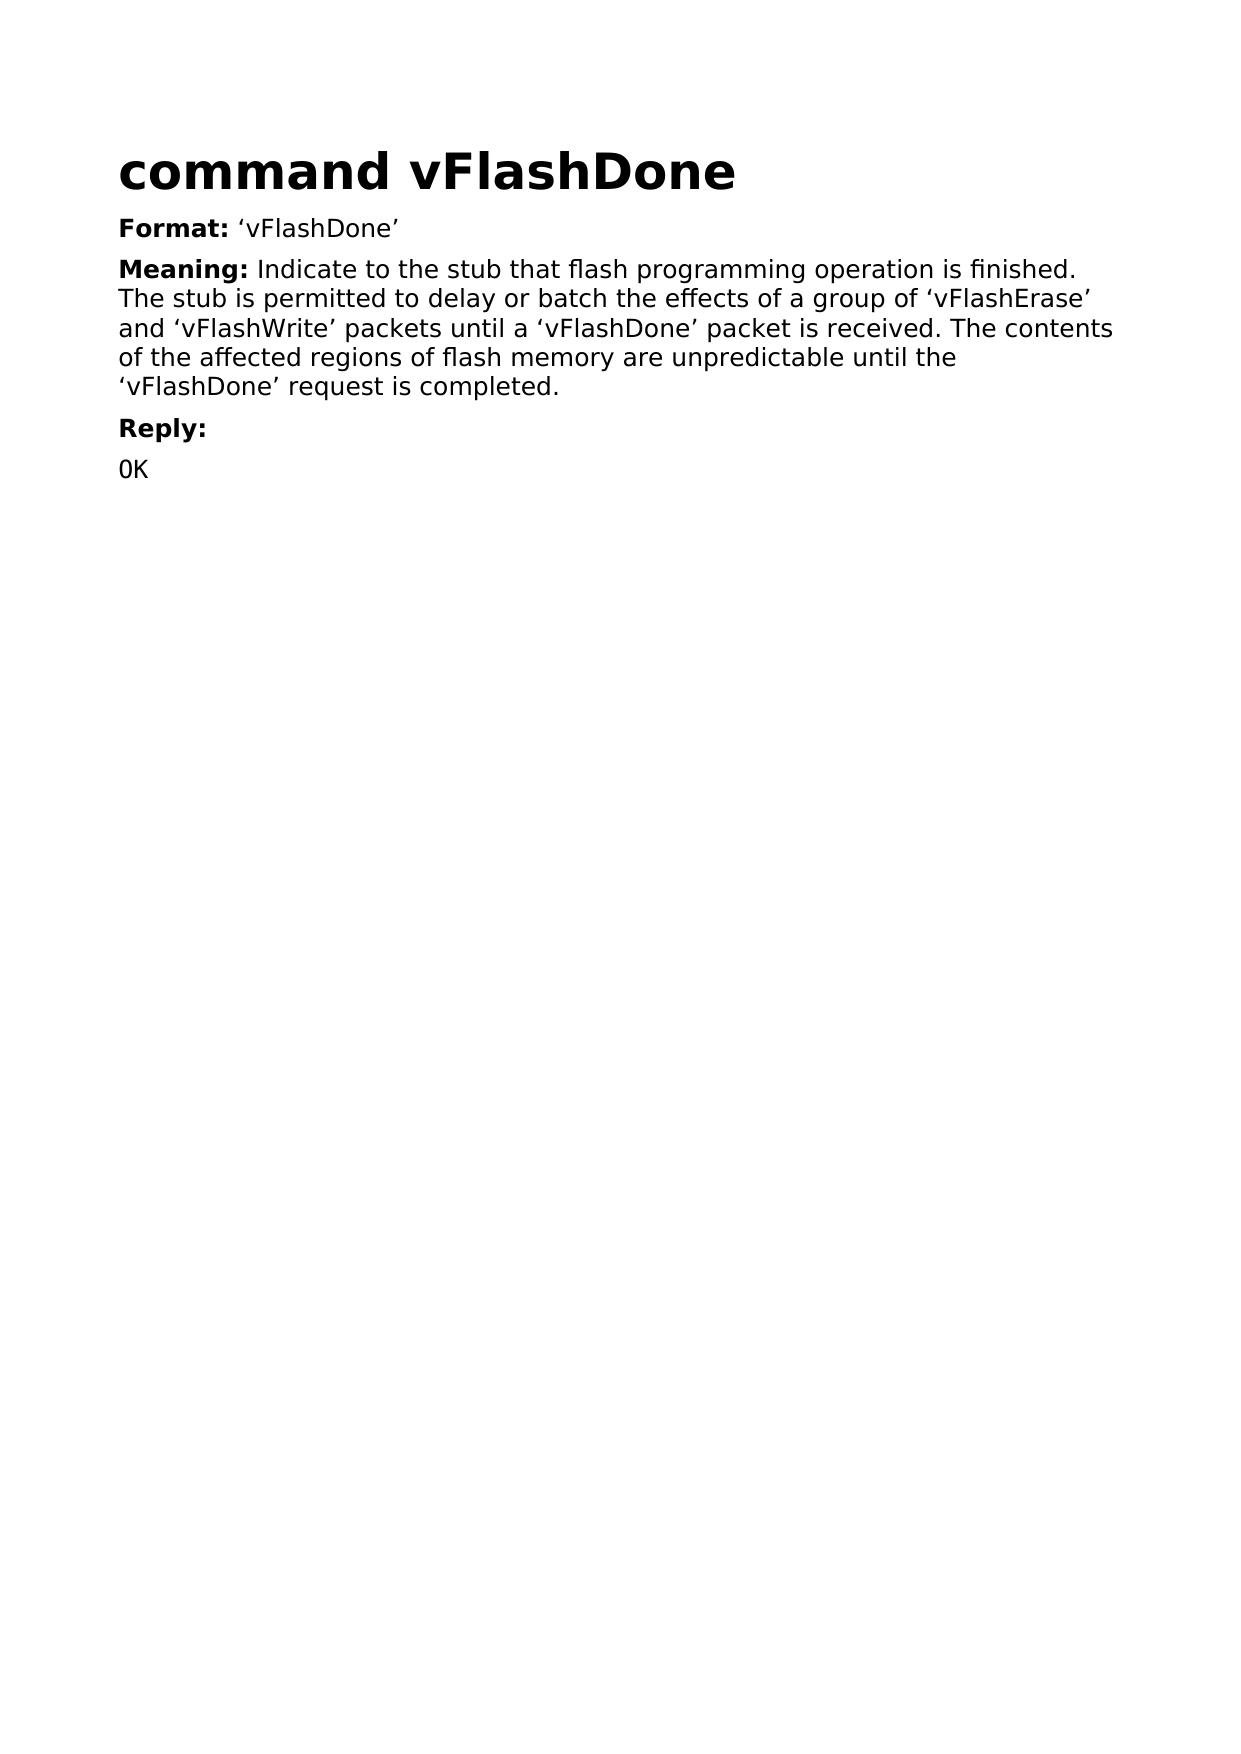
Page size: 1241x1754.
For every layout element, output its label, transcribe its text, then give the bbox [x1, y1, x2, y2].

text OK [118, 456, 1122, 485]
subtitle command vFlashDone [118, 143, 1122, 201]
text Reply: [118, 414, 1122, 443]
text Format: ‘vFlashDone’ [118, 214, 1122, 243]
text Meaning: Indicate to the stub that flash programming operation is finished. The stub is permitted to delay or batch the effects of a group of ‘vFlashErase’ and ‘vFlashWrite’ packets until a ‘vFlashDone’ packet is received. The contents of the affected regions of flash memory are unpredictable until the ‘vFlashDone’ request is completed. [118, 256, 1122, 401]
